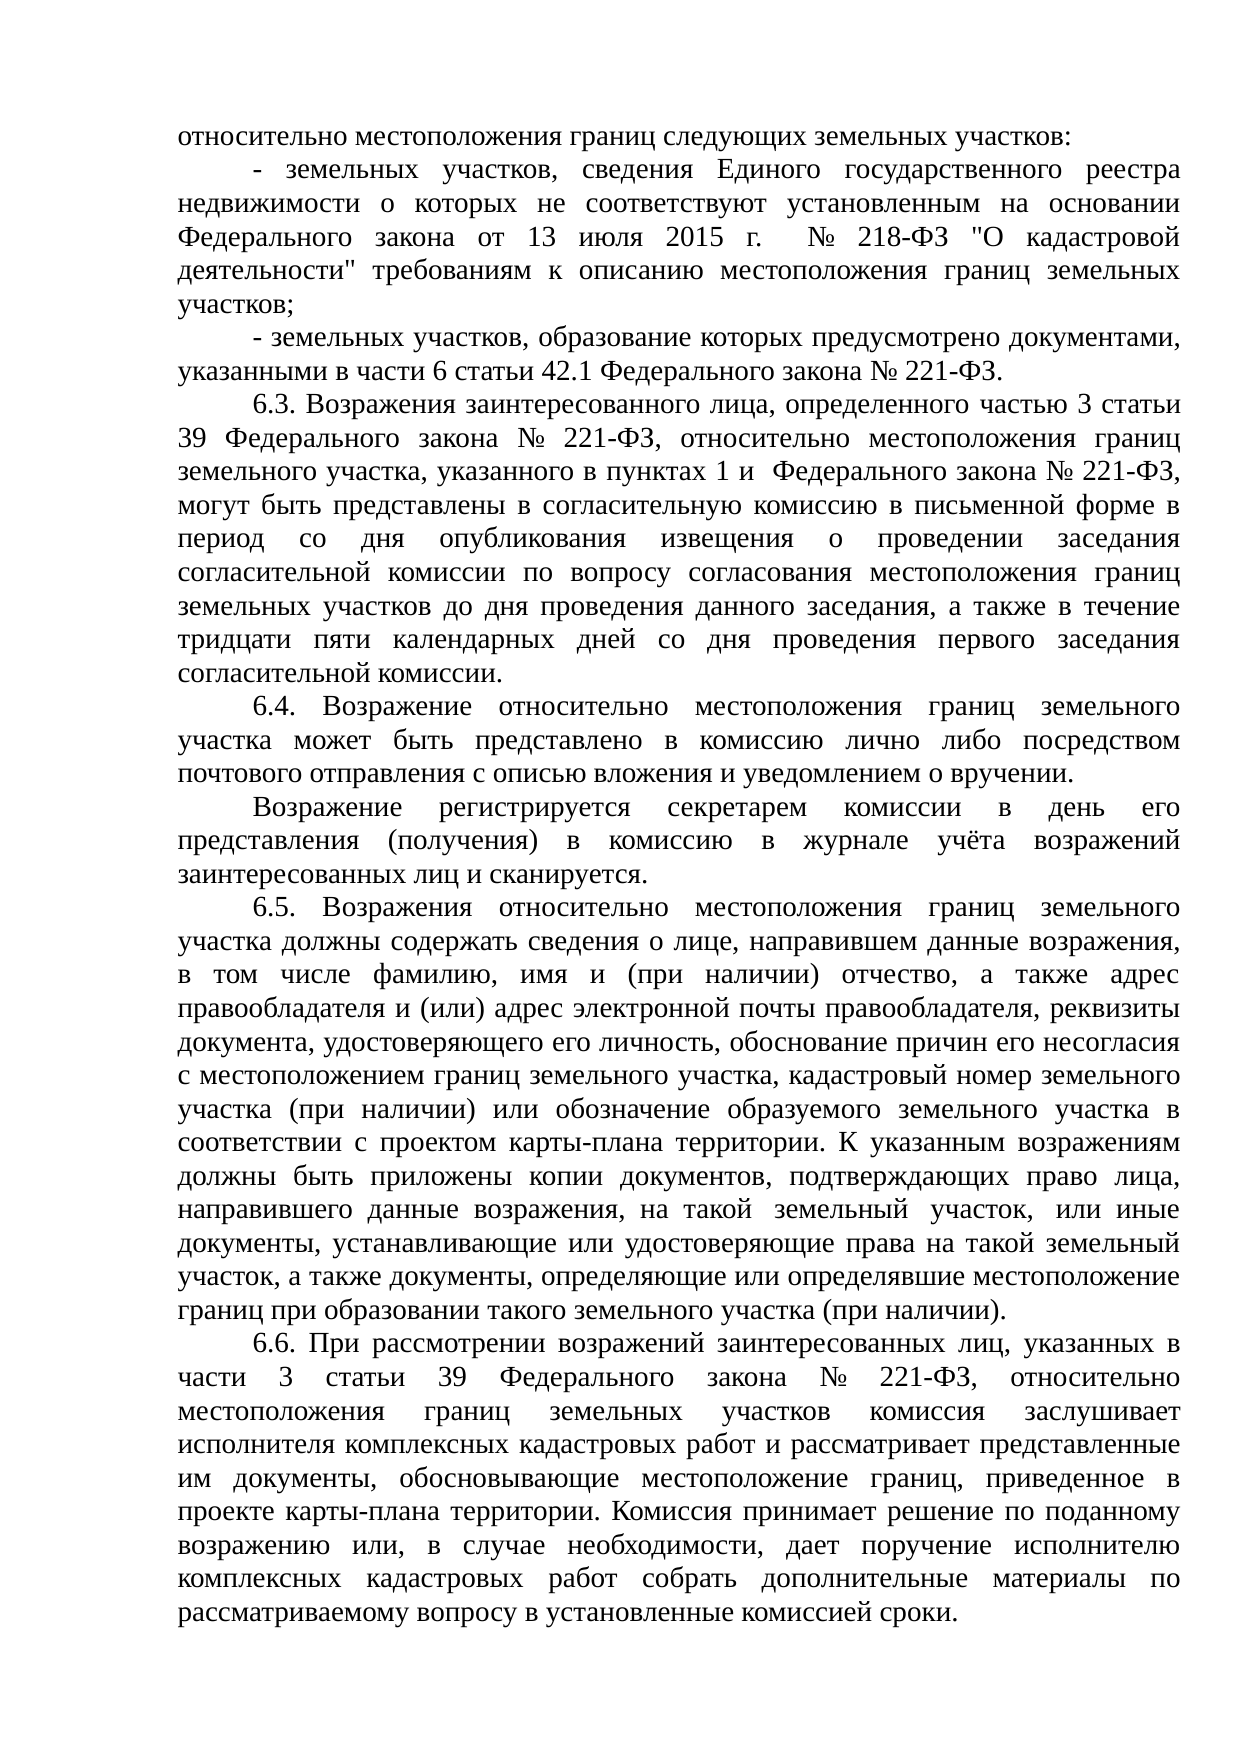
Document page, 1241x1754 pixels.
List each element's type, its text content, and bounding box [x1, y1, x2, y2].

text - земельных участков, образование которых предусмотрено документами, указанными в части 6 статьи 42.1 Федерального закона № 221-ФЗ. [177, 319, 1181, 386]
text 6.5. Возражения относительно местоположения границ земельного участка должны содержать сведения о лице, направившем данные возражения, в том числе фамилию, имя и (при наличии) отчество, а также адрес правообладателя и (или) адрес электронной почты правообладателя, реквизиты документа, удостоверяющего его личность, обоснование причин его несогласия с местоположением границ земельного участка, кадастровый номер земельного участка (при наличии) или обозначение образуемого земельного участка в соответствии с проектом карты-плана территории. К указанным возражениям должны быть приложены копии документов, подтверждающих право лица, направившего данные возражения, на такой земельный участок, или иные [177, 889, 1181, 1225]
text Возражение регистрируется секретарем комиссии в день его представления (получения) в комиссию в журнале учёта возражений заинтересованных лиц и сканируется. [177, 789, 1181, 889]
text 6.6. При рассмотрении возражений заинтересованных лиц, указанных в части 3 статьи 39 Федерального закона № 221-ФЗ, относительно местоположения границ земельных участков комиссия заслушивает исполнителя комплексных кадастровых работ и рассматривает представленные им документы, обосновывающие местоположение границ, приведенное в проекте карты-плана территории. Комиссия принимает решение по поданному возражению или, в случае необходимости, дает поручение исполнителю комплексных кадастровых работ собрать дополнительные материалы по рассматриваемому вопросу в установленные комиссией сроки. [177, 1326, 1181, 1627]
text документы, устанавливающие или удостоверяющие права на такой земельный участок, а также документы, определяющие или определявшие местоположение границ при образовании такого земельного участка (при наличии). [177, 1225, 1181, 1326]
text - земельных участков, сведения Единого государственного реестра недвижимости о которых не соответствуют установленным на основании Федерального закона от 13 июля 2015 г. № 218-ФЗ "О кадастровой деятельности" требованиям к описанию местоположения границ земельных участков; [177, 152, 1181, 319]
text относительно местоположения границ следующих земельных участков: [177, 118, 1181, 152]
text 6.3. Возражения заинтересованного лица, определенного частью 3 статьи 39 Федерального закона № 221-ФЗ, относительно местоположения границ земельного участка, указанного в пунктах 1 и Федерального закона № 221-ФЗ, могут быть представлены в согласительную комиссию в письменной форме в период со дня опубликования извещения о проведении заседания согласительной комиссии по вопросу согласования местоположения границ земельных участков до дня проведения данного заседания, а также в течение тридцати пяти календарных дней со дня проведения первого заседания согласительной комиссии. [177, 386, 1181, 688]
text 6.4. Возражение относительно местоположения границ земельного участка может быть представлено в комиссию лично либо посредством почтового отправления с описью вложения и уведомлением о вручении. [177, 688, 1181, 789]
